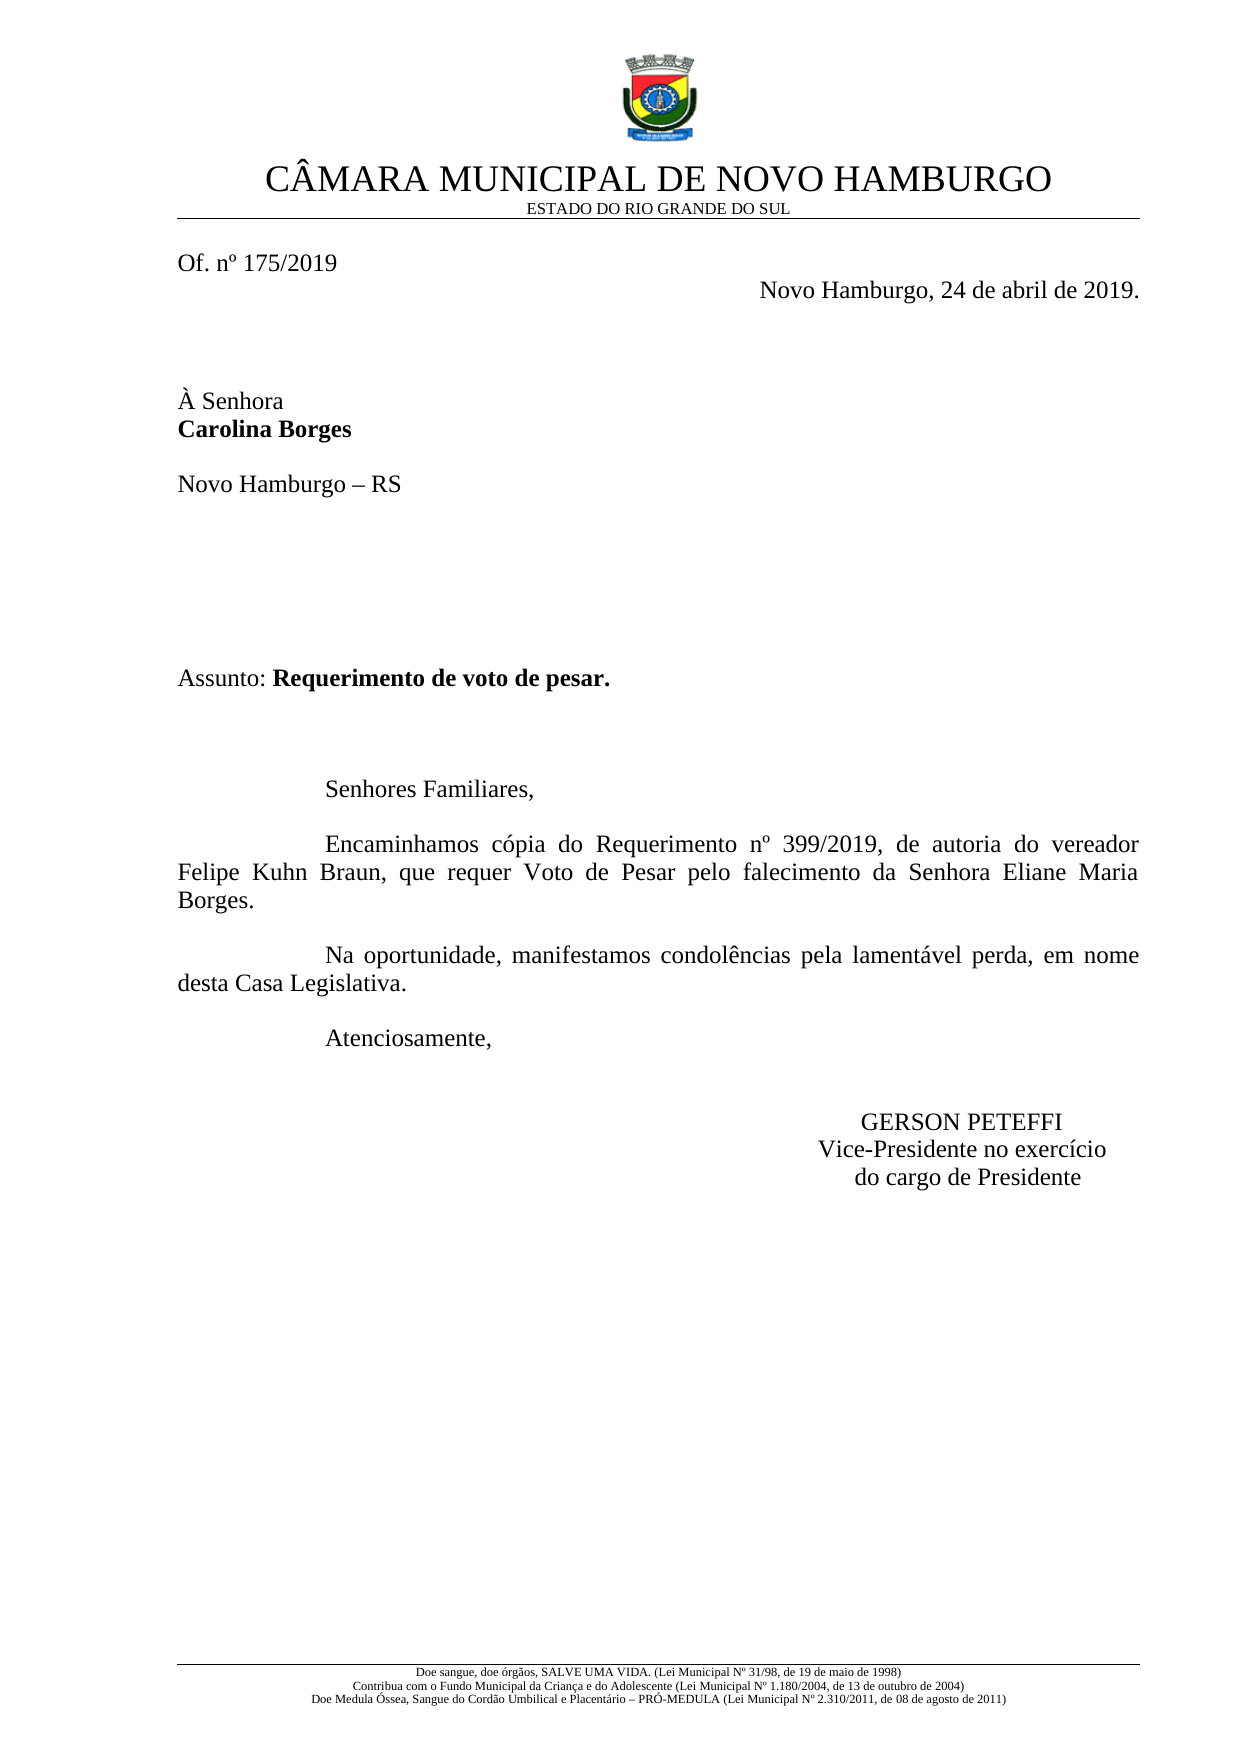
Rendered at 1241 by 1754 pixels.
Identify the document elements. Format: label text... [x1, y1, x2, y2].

text Atenciosamente, [177, 1024, 1140, 1052]
text Novo Hamburgo – RS [177, 470, 1140, 498]
text GERSON PETEFFI [179, 1108, 1140, 1135]
text Na oportunidade, manifestamos condolências pela lamentável perda, em nome desta Casa Legislativa. [177, 941, 1140, 997]
text Vice-Presidente no exercício [470, 1135, 1140, 1163]
picture [616, 47, 701, 146]
text Novo Hamburgo, 24 de abril de 2019. [177, 276, 1140, 304]
text Assunto: Requerimento de voto de pesar. [177, 664, 1140, 692]
text do cargo de Presidente [179, 1163, 1140, 1191]
text À Senhora [171, 387, 1140, 415]
text Carolina Borges [171, 415, 1140, 443]
text Of. nº 175/2019 [177, 249, 1140, 276]
text Encaminhamos cópia do Requerimento nº 399/2019, de autoria do vereador Felipe Kuhn Braun, que requer Voto de Pesar pelo falecimento da Senhora Eliane Maria Borges. [177, 831, 1140, 914]
text Senhores Familiares, [177, 775, 1140, 803]
